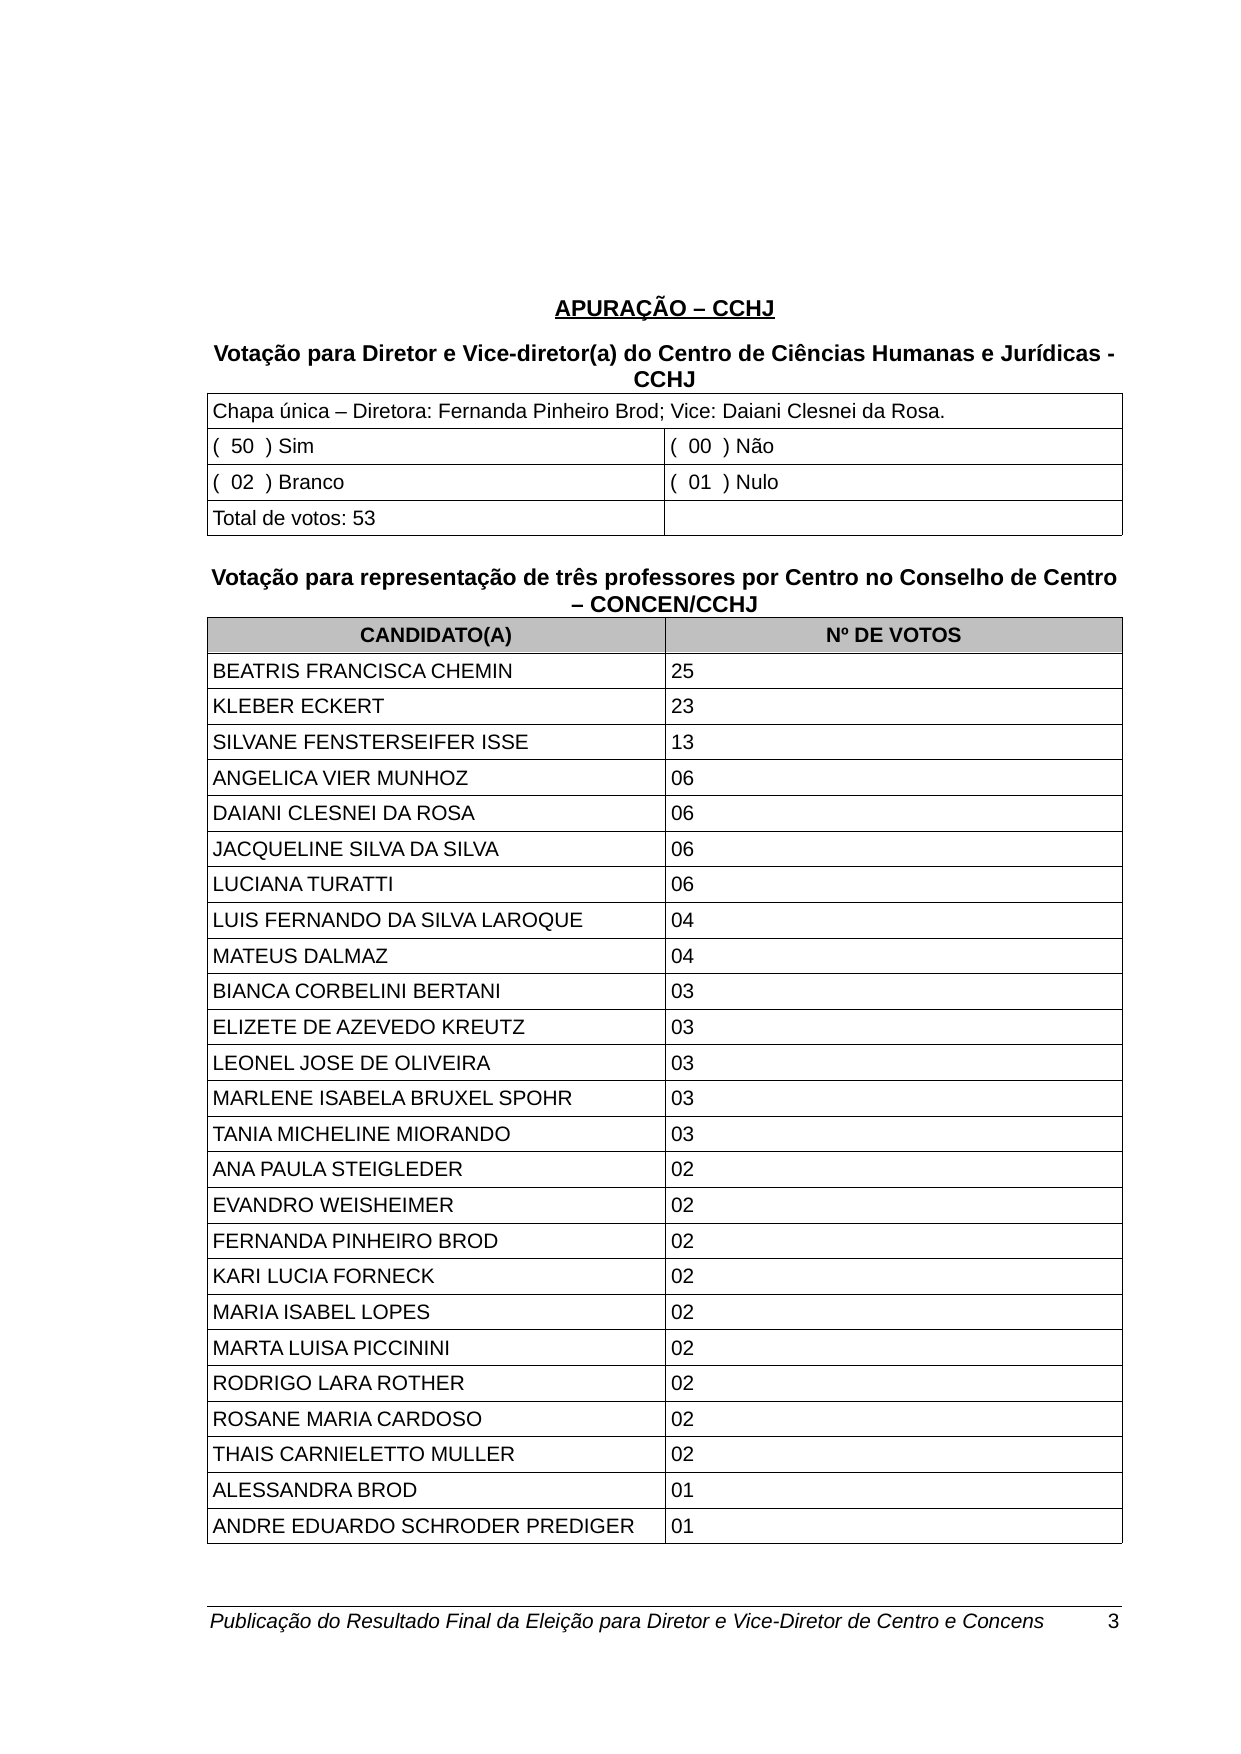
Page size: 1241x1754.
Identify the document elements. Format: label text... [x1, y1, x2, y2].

table_cell MARTA LUISA PICCININI [208, 1330, 665, 1365]
table_cell THAIS CARNIELETTO MULLER [208, 1437, 665, 1472]
text Votação para Diretor e Vice-diretor(a) do Centro de Ciências Humanas e Jurídicas - CCHJ [207, 340, 1122, 393]
table_cell 02 [666, 1437, 1122, 1472]
table_cell ( 01 ) Nulo [665, 465, 1122, 499]
table_cell 03 [666, 1010, 1122, 1044]
table_cell MARLENE ISABELA BRUXEL SPOHR [208, 1081, 665, 1116]
table_cell 25 [666, 654, 1122, 688]
table_cell MATEUS DALMAZ [208, 939, 665, 973]
table_cell 13 [666, 725, 1122, 759]
table_cell RODRIGO LARA ROTHER [208, 1366, 665, 1401]
table_cell 04 [666, 939, 1122, 973]
table_cell 02 [666, 1366, 1122, 1401]
table_cell [665, 501, 1122, 535]
table_cell 02 [666, 1330, 1122, 1365]
table_cell ELIZETE DE AZEVEDO KREUTZ [208, 1010, 665, 1044]
table_header Chapa única – Diretora: Fernanda Pinheiro Brod; Vice: Daiani Clesnei da Rosa. [208, 394, 1122, 428]
table_cell 06 [666, 867, 1122, 902]
table_cell 06 [666, 796, 1122, 831]
table_cell SILVANE FENSTERSEIFER ISSE [208, 725, 665, 759]
table_cell 06 [666, 832, 1122, 866]
table_cell 02 [666, 1295, 1122, 1329]
table_cell 02 [666, 1152, 1122, 1187]
table_cell ROSANE MARIA CARDOSO [208, 1402, 665, 1436]
table_cell 02 [666, 1402, 1122, 1436]
table_cell ALESSANDRA BROD [208, 1473, 665, 1507]
table_cell Total de votos: 53 [208, 501, 664, 535]
table_cell 03 [666, 1117, 1122, 1151]
table_cell JACQUELINE SILVA DA SILVA [208, 832, 665, 866]
table_cell BEATRIS FRANCISCA CHEMIN [208, 654, 665, 688]
table_cell KLEBER ECKERT [208, 689, 665, 724]
table_cell 02 [666, 1224, 1122, 1258]
table_cell LUIS FERNANDO DA SILVA LAROQUE [208, 903, 665, 937]
table_cell ANA PAULA STEIGLEDER [208, 1152, 665, 1187]
table_cell ( 00 ) Não [665, 429, 1122, 464]
table_cell ANDRE EDUARDO SCHRODER PREDIGER [208, 1509, 665, 1543]
table_cell LUCIANA TURATTI [208, 867, 665, 902]
table_cell ( 02 ) Branco [208, 465, 664, 499]
table_cell 01 [666, 1509, 1122, 1543]
table_cell 06 [666, 760, 1122, 795]
table_cell TANIA MICHELINE MIORANDO [208, 1117, 665, 1151]
table_cell 23 [666, 689, 1122, 724]
table_cell DAIANI CLESNEI DA ROSA [208, 796, 665, 831]
table_cell BIANCA CORBELINI BERTANI [208, 974, 665, 1009]
table_cell 03 [666, 1081, 1122, 1116]
table_cell LEONEL JOSE DE OLIVEIRA [208, 1045, 665, 1080]
table_cell 02 [666, 1188, 1122, 1222]
table_header Nº DE VOTOS [666, 618, 1122, 652]
table_cell 03 [666, 1045, 1122, 1080]
table_cell FERNANDA PINHEIRO BROD [208, 1224, 665, 1258]
table_cell 04 [666, 903, 1122, 937]
text APURAÇÃO – CCHJ [207, 294, 1122, 321]
table_cell KARI LUCIA FORNECK [208, 1259, 665, 1294]
table_header CANDIDATO(A) [208, 618, 665, 652]
table_cell 03 [666, 974, 1122, 1009]
table_cell EVANDRO WEISHEIMER [208, 1188, 665, 1222]
text Votação para representação de três professores por Centro no Conselho de Centro – CONCEN/CCHJ [207, 564, 1122, 617]
table_cell MARIA ISABEL LOPES [208, 1295, 665, 1329]
table_cell 02 [666, 1259, 1122, 1294]
table_cell ANGELICA VIER MUNHOZ [208, 760, 665, 795]
table_cell ( 50 ) Sim [208, 429, 664, 464]
table_cell 01 [666, 1473, 1122, 1507]
